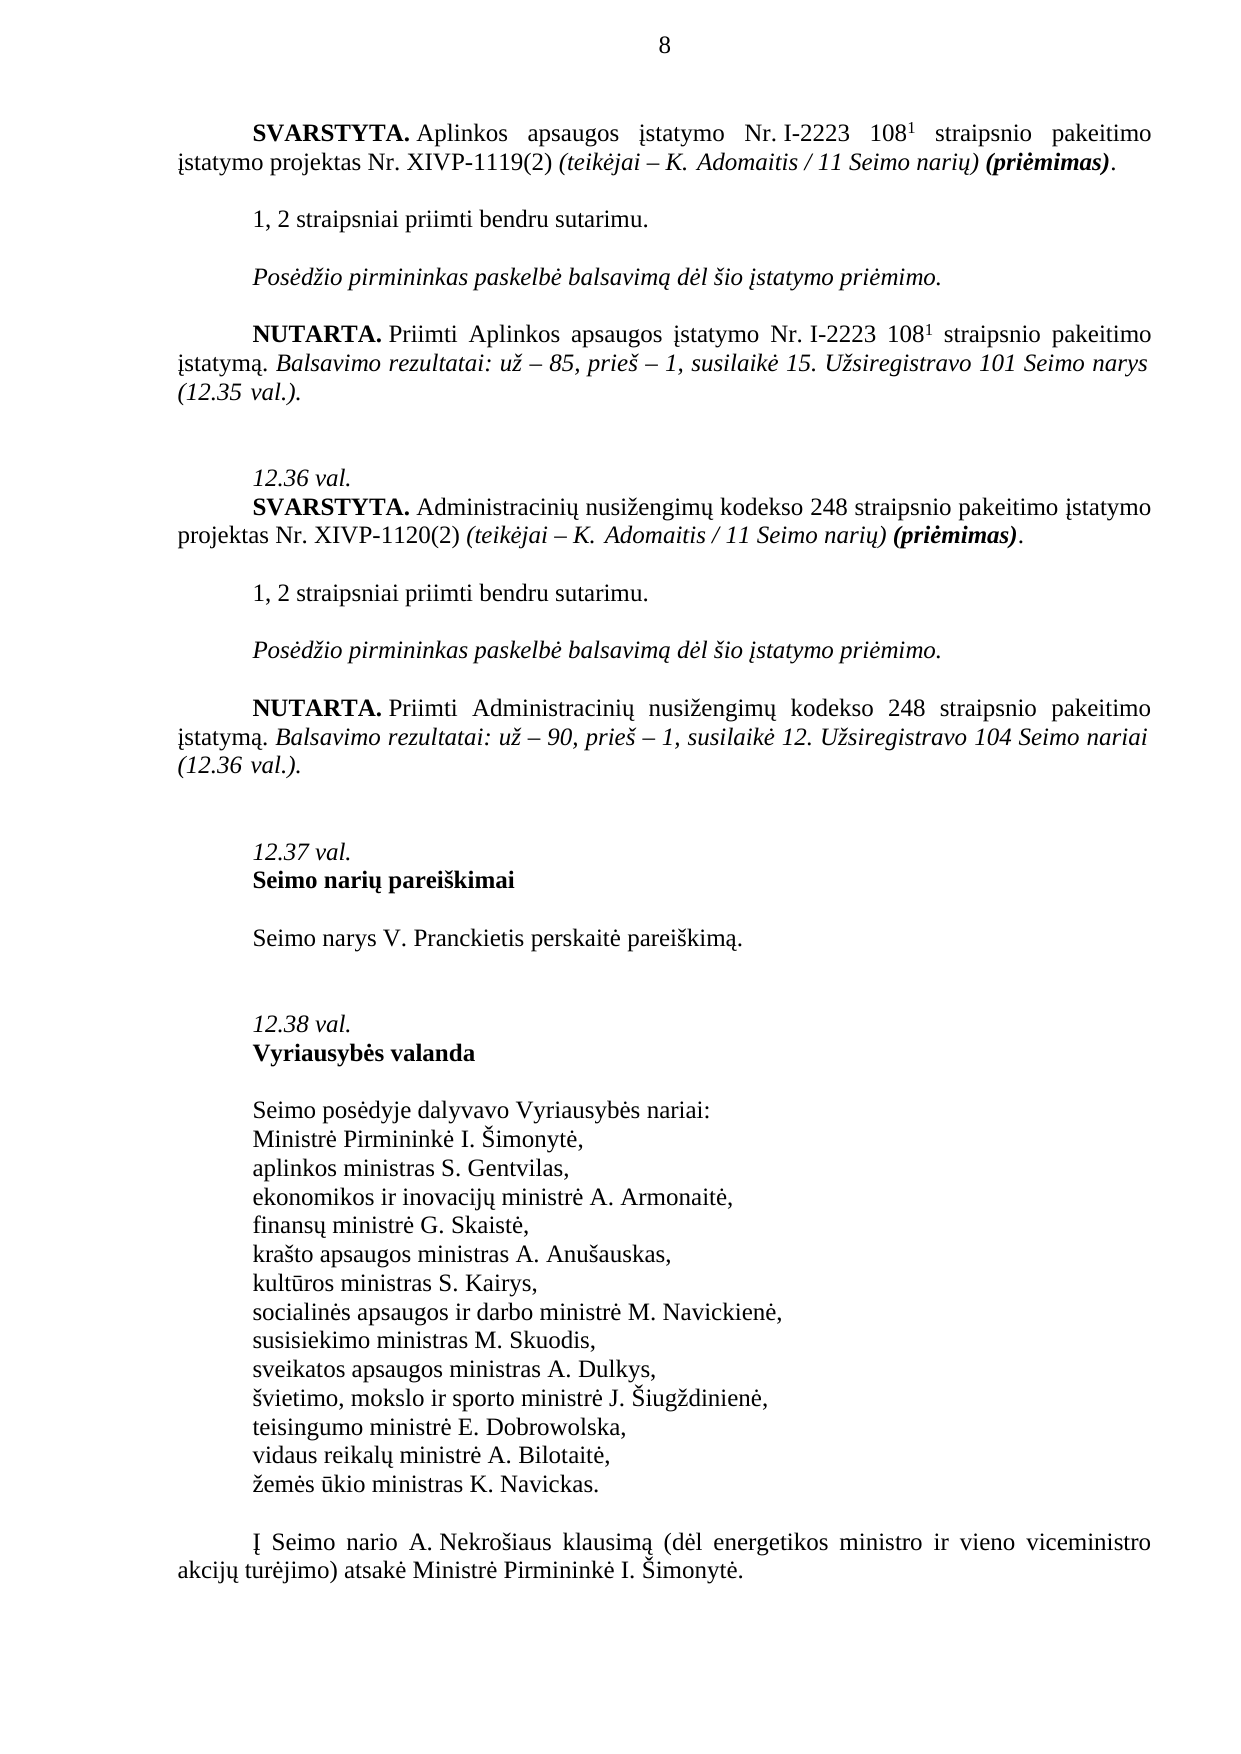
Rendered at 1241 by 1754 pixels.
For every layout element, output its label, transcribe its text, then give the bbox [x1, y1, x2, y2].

text krašto apsaugos ministras A. Anušauskas, [177, 1239, 1152, 1268]
text Posėdžio pirmininkas paskelbė balsavimą dėl šio įstatymo priėmimo. [177, 262, 1152, 291]
text SVARSTYTA. Administracinių nusižengimų kodekso 248 straipsnio pakeitimo įstatymo projektas Nr. XIVP-1120(2) (teikėjai – K. Adomaitis / 11 Seimo narių) (priėmimas). [177, 492, 1152, 549]
text socialinės apsaugos ir darbo ministrė M. Navickienė, [177, 1297, 1152, 1326]
text Posėdžio pirmininkas paskelbė balsavimą dėl šio įstatymo priėmimo. [177, 636, 1152, 664]
text Seimo narių pareiškimai [177, 866, 1152, 894]
text SVARSTYTA. Aplinkos apsaugos įstatymo Nr. I-2223 1081 straipsnio pakeitimo įstatymo projektas Nr. XIVP-1119(2) (teikėjai – K. Adomaitis / 11 Seimo narių) (priėmimas). [177, 118, 1152, 176]
text Į Seimo nario A. Nekrošiaus klausimą (dėl energetikos ministro ir vieno viceministro akcijų turėjimo) atsakė Ministrė Pirmininkė I. Šimonytė. [177, 1527, 1152, 1584]
text sveikatos apsaugos ministras A. Dulkys, [177, 1354, 1152, 1383]
text teisingumo ministrė E. Dobrowolska, [177, 1412, 1152, 1441]
text vidaus reikalų ministrė A. Bilotaitė, [177, 1441, 1152, 1469]
text 12.38 val. [177, 1009, 1152, 1038]
text finansų ministrė G. Skaistė, [177, 1211, 1152, 1239]
text NUTARTA. Priimti Aplinkos apsaugos įstatymo Nr. I-2223 1081 straipsnio pakeitimo įstatymą. Balsavimo rezultatai: už – 85, prieš – 1, susilaikė 15. Užsiregistravo 101 Seimo narys (12.35 val.). [177, 319, 1152, 406]
text ekonomikos ir inovacijų ministrė A. Armonaitė, [177, 1182, 1152, 1211]
text aplinkos ministras S. Gentvilas, [177, 1153, 1152, 1182]
text 1, 2 straipsniai priimti bendru sutarimu. [177, 578, 1152, 607]
text Seimo narys V. Pranckietis perskaitė pareiškimą. [177, 923, 1152, 952]
text 1, 2 straipsniai priimti bendru sutarimu. [177, 204, 1152, 233]
text NUTARTA. Priimti Administracinių nusižengimų kodekso 248 straipsnio pakeitimo įstatymą. Balsavimo rezultatai: už – 90, prieš – 1, susilaikė 12. Užsiregistravo 104 Seimo nariai (12.36 val.). [177, 693, 1152, 779]
text 12.36 val. [177, 463, 1152, 492]
text Ministrė Pirmininkė I. Šimonytė, [177, 1124, 1152, 1153]
text kultūros ministras S. Kairys, [177, 1268, 1152, 1297]
text Vyriausybės valanda [177, 1038, 1152, 1067]
text žemės ūkio ministras K. Navickas. [177, 1469, 1152, 1498]
text 12.37 val. [177, 837, 1152, 866]
text švietimo, mokslo ir sporto ministrė J. Šiugždinienė, [177, 1383, 1152, 1412]
text susisiekimo ministras M. Skuodis, [177, 1326, 1152, 1354]
text Seimo posėdyje dalyvavo Vyriausybės nariai: [177, 1096, 1152, 1124]
